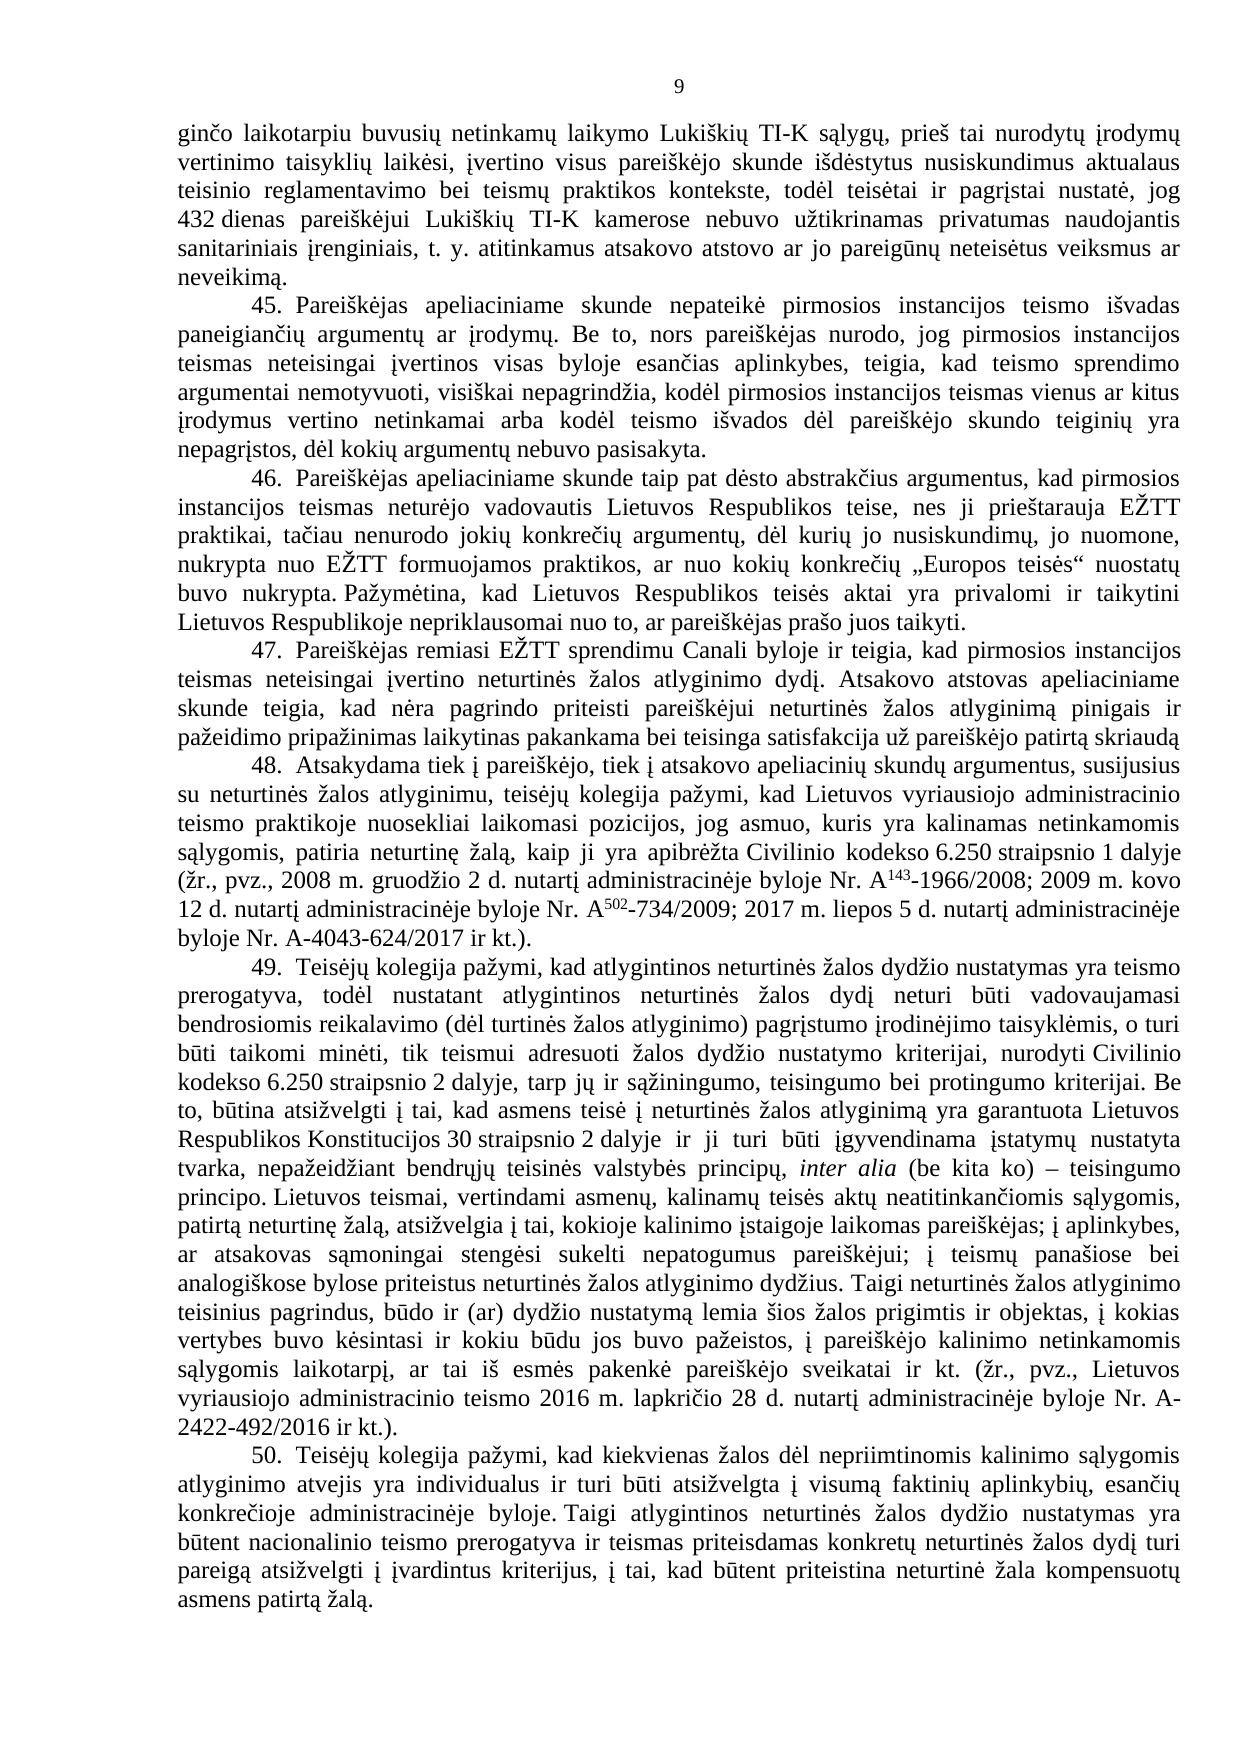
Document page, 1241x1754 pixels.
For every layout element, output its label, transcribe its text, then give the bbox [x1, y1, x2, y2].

text ginčo laikotarpiu buvusių netinkamų laikymo Lukiškių TI-K sąlygų, prieš tai nurodytų įrodymų vertinimo taisyklių laikėsi, įvertino visus pareiškėjo skunde išdėstytus nusiskundimus aktualaus teisinio reglamentavimo bei teismų praktikos kontekste, todėl teisėtai ir pagrįstai nustatė, jog 432 dienas pareiškėjui Lukiškių TI-K kamerose nebuvo užtikrinamas privatumas naudojantis sanitariniais įrenginiais, t. y. atitinkamus atsakovo atstovo ar jo pareigūnų neteisėtus veiksmus ar neveikimą. [177, 118, 1181, 291]
text 47. Pareiškėjas remiasi EŽTT sprendimu Canali byloje ir teigia, kad pirmosios instancijos teismas neteisingai įvertino neturtinės žalos atlyginimo dydį. Atsakovo atstovas apeliaciniame skunde teigia, kad nėra pagrindo priteisti pareiškėjui neturtinės žalos atlyginimą pinigais ir pažeidimo pripažinimas laikytinas pakankama bei teisinga satisfakcija už pareiškėjo patirtą skriaudą [177, 636, 1181, 751]
text 50. Teisėjų kolegija pažymi, kad kiekvienas žalos dėl nepriimtinomis kalinimo sąlygomis atlyginimo atvejis yra individualus ir turi būti atsižvelgta į visumą faktinių aplinkybių, esančių konkrečioje administracinėje byloje. Taigi atlygintinos neturtinės žalos dydžio nustatymas yra būtent nacionalinio teismo prerogatyva ir teismas priteisdamas konkretų neturtinės žalos dydį turi pareigą atsižvelgti į įvardintus kriterijus, į tai, kad būtent priteistina neturtinė žala kompensuotų asmens patirtą žalą. [177, 1441, 1181, 1613]
text 49. Teisėjų kolegija pažymi, kad atlygintinos neturtinės žalos dydžio nustatymas yra teismo prerogatyva, todėl nustatant atlygintinos neturtinės žalos dydį neturi būti vadovaujamasi bendrosiomis reikalavimo (dėl turtinės žalos atlyginimo) pagrįstumo įrodinėjimo taisyklėmis, o turi būti taikomi minėti, tik teismui adresuoti žalos dydžio nustatymo kriterijai, nurodyti Civilinio kodekso 6.250 straipsnio 2 dalyje, tarp jų ir sąžiningumo, teisingumo bei protingumo kriterijai. Be to, būtina atsižvelgti į tai, kad asmens teisė į neturtinės žalos atlyginimą yra garantuota Lietuvos Respublikos Konstitucijos 30 straipsnio 2 dalyje ir ji turi būti įgyvendinama įstatymų nustatyta tvarka, nepažeidžiant bendrųjų teisinės valstybės principų, inter alia (be kita ko) – teisingumo principo. Lietuvos teismai, vertindami asmenų, kalinamų teisės aktų neatitinkančiomis sąlygomis, patirtą neturtinę žalą, atsižvelgia į tai, kokioje kalinimo įstaigoje laikomas pareiškėjas; į aplinkybes, ar atsakovas sąmoningai stengėsi sukelti nepatogumus pareiškėjui; į teismų panašiose bei analogiškose bylose priteistus neturtinės žalos atlyginimo dydžius. Taigi neturtinės žalos atlyginimo teisinius pagrindus, būdo ir (ar) dydžio nustatymą lemia šios žalos prigimtis ir objektas, į kokias vertybes buvo kėsintasi ir kokiu būdu jos buvo pažeistos, į pareiškėjo kalinimo netinkamomis sąlygomis laikotarpį, ar tai iš esmės pakenkė pareiškėjo sveikatai ir kt. (žr., pvz., Lietuvos vyriausiojo administracinio teismo 2016 m. lapkričio 28 d. nutartį administracinėje byloje Nr. A-2422-492/2016 ir kt.). [177, 952, 1181, 1441]
text 45. Pareiškėjas apeliaciniame skunde nepateikė pirmosios instancijos teismo išvadas paneigiančių argumentų ar įrodymų. Be to, nors pareiškėjas nurodo, jog pirmosios instancijos teismas neteisingai įvertinos visas byloje esančias aplinkybes, teigia, kad teismo sprendimo argumentai nemotyvuoti, visiškai nepagrindžia, kodėl pirmosios instancijos teismas vienus ar kitus įrodymus vertino netinkamai arba kodėl teismo išvados dėl pareiškėjo skundo teiginių yra nepagrįstos, dėl kokių argumentų nebuvo pasisakyta. [177, 291, 1181, 463]
text 46. Pareiškėjas apeliaciniame skunde taip pat dėsto abstrakčius argumentus, kad pirmosios instancijos teismas neturėjo vadovautis Lietuvos Respublikos teise, nes ji prieštarauja EŽTT praktikai, tačiau nenurodo jokių konkrečių argumentų, dėl kurių jo nusiskundimų, jo nuomone, nukrypta nuo EŽTT formuojamos praktikos, ar nuo kokių konkrečių „Europos teisės“ nuostatų buvo nukrypta. Pažymėtina, kad Lietuvos Respublikos teisės aktai yra privalomi ir taikytini Lietuvos Respublikoje nepriklausomai nuo to, ar pareiškėjas prašo juos taikyti. [177, 463, 1181, 636]
text 48. Atsakydama tiek į pareiškėjo, tiek į atsakovo apeliacinių skundų argumentus, susijusius su neturtinės žalos atlyginimu, teisėjų kolegija pažymi, kad Lietuvos vyriausiojo administracinio teismo praktikoje nuosekliai laikomasi pozicijos, jog asmuo, kuris yra kalinamas netinkamomis sąlygomis, patiria neturtinę žalą, kaip ji yra apibrėžta Civilinio kodekso 6.250 straipsnio 1 dalyje (žr., pvz., 2008 m. gruodžio 2 d. nutartį administracinėje byloje Nr. A143-1966/2008; 2009 m. kovo 12 d. nutartį administracinėje byloje Nr. A502-734/2009; 2017 m. liepos 5 d. nutartį administracinėje byloje Nr. A-4043-624/2017 ir kt.). [177, 751, 1181, 952]
